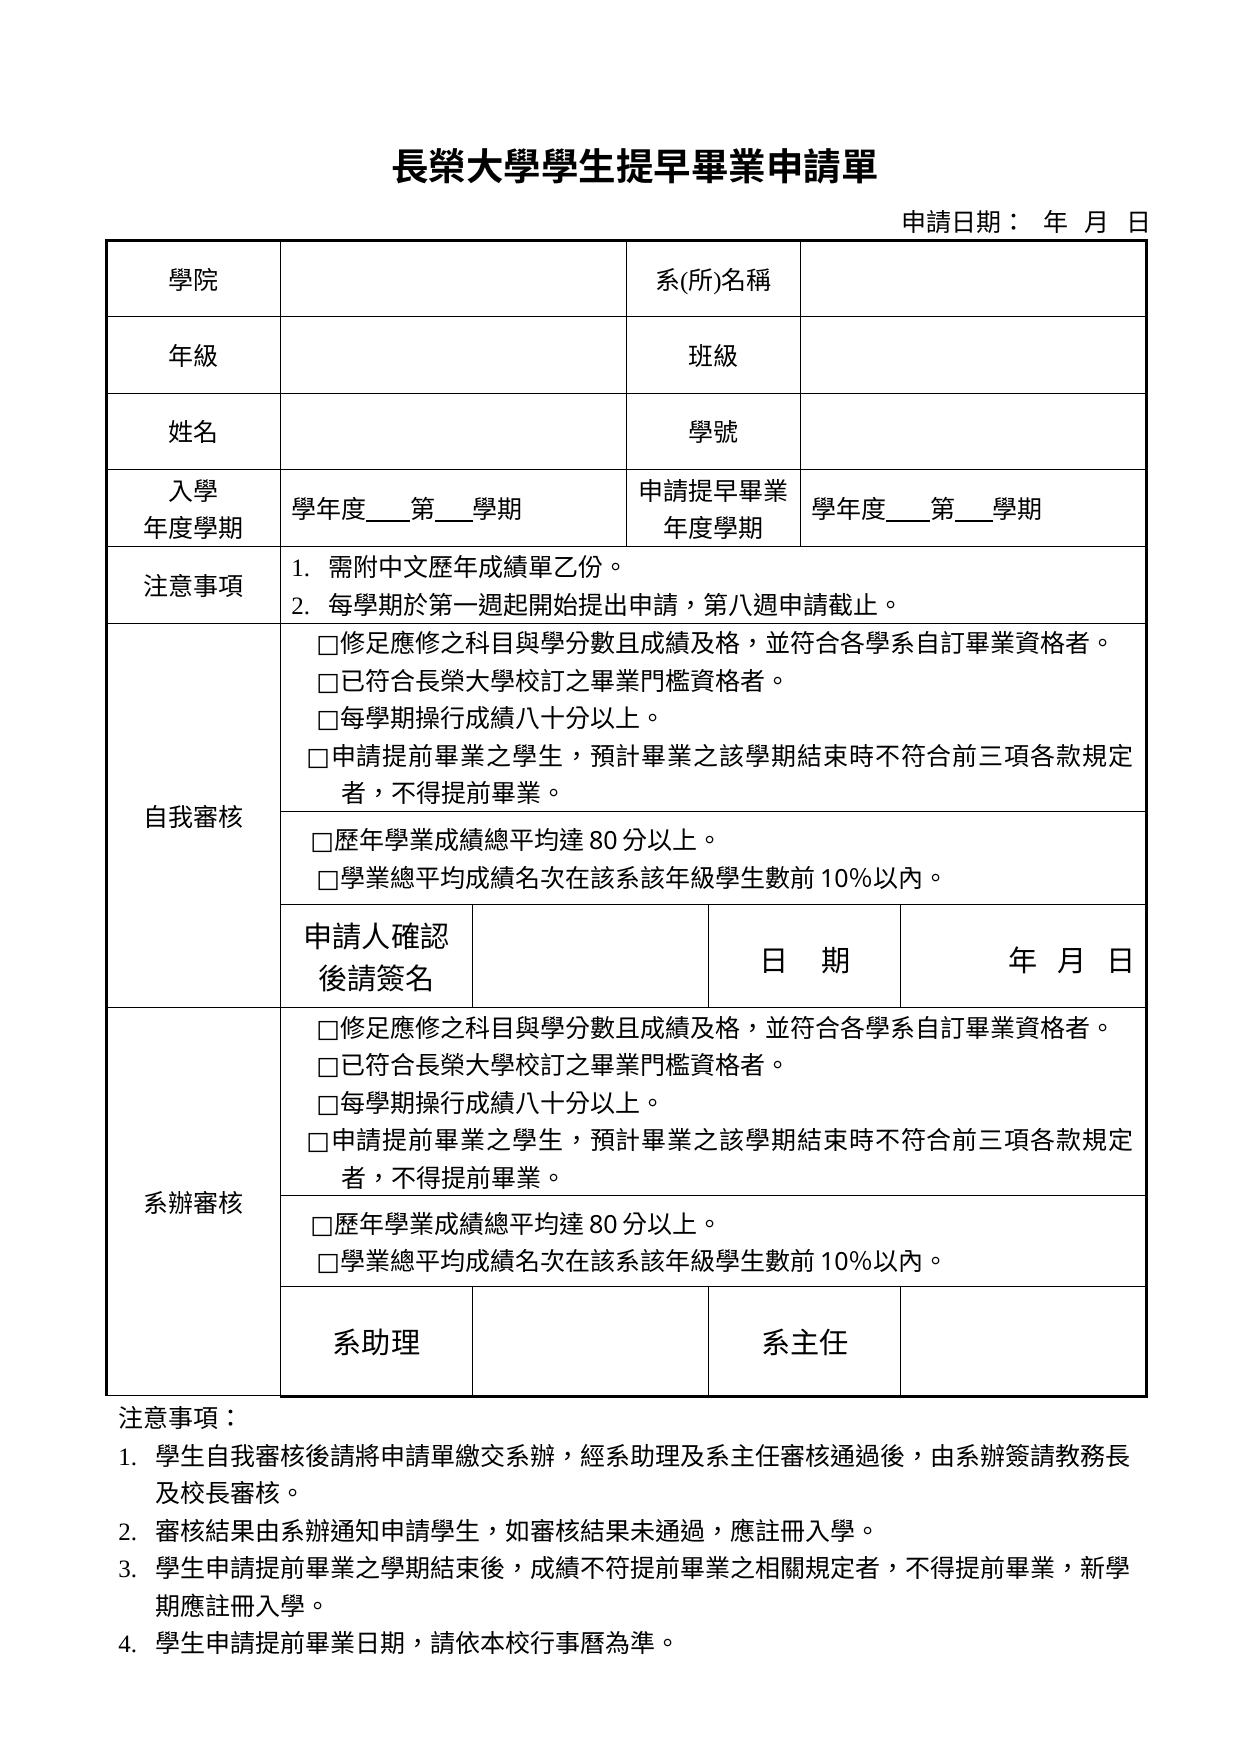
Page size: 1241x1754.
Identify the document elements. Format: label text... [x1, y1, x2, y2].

table_cell 入學 年度學期 [108, 470, 280, 546]
table_cell 學年度 第 學期 [281, 470, 626, 546]
list 學生申請提前畢業日期，請依本校行事曆為準。 [118, 1623, 1131, 1661]
table_header 系(所)名稱 [627, 242, 800, 316]
table_cell □歷年學業成績總平均達80分以上。 □學業總平均成績名次在該系該年級學生數前10％以內。 [281, 812, 1145, 903]
table_cell [801, 394, 1145, 469]
table_cell 年級 [108, 317, 280, 392]
table_cell 日 期 [709, 905, 900, 1007]
table_cell 需附中文歷年成績單乙份。 每學期於第一週起開始提出申請，第八週申請截止。 [281, 547, 1145, 623]
table_cell 年 月 日 [901, 905, 1145, 1007]
table_cell [473, 905, 708, 1007]
list 學生申請提前畢業之學期結束後，成績不符提前畢業之相關規定者，不得提前畢業，新學期應註冊入學。 [118, 1548, 1131, 1623]
table_cell 學號 [627, 394, 800, 469]
table_header [281, 242, 626, 316]
text 注意事項： [118, 1398, 1131, 1436]
table_cell 系主任 [709, 1287, 900, 1395]
table_cell □歷年學業成績總平均達80分以上。 □學業總平均成績名次在該系該年級學生數前10％以內。 [281, 1196, 1145, 1286]
table_cell [281, 317, 626, 392]
table_cell [281, 394, 626, 469]
list 學生自我審核後請將申請單繳交系辦，經系助理及系主任審核通過後，由系辦簽請教務長及校長審核。 [118, 1436, 1131, 1511]
text 申請日期： 年 月 日 [118, 201, 1152, 239]
text 長榮大學學生提早畢業申請單 [118, 126, 1152, 201]
table_cell □修足應修之科目與學分數且成績及格，並符合各學系自訂畢業資格者。 □已符合長榮大學校訂之畢業門檻資格者。 □每學期操行成績八十分以上。 □申請提前畢業之學生，預計畢業之該學期結束時不符合前三項各款規定 者，不得提前畢業。 [281, 1008, 1145, 1195]
table_header [801, 242, 1145, 316]
table_header 學院 [108, 242, 280, 316]
table_cell [901, 1287, 1145, 1395]
table_cell 姓名 [108, 394, 280, 469]
table_cell □修足應修之科目與學分數且成績及格，並符合各學系自訂畢業資格者。 □已符合長榮大學校訂之畢業門檻資格者。 □每學期操行成績八十分以上。 □申請提前畢業之學生，預計畢業之該學期結束時不符合前三項各款規定 者，不得提前畢業。 [281, 624, 1145, 811]
table_cell [801, 317, 1145, 392]
table_cell 系辦審核 [108, 1008, 280, 1395]
table_cell [473, 1287, 708, 1395]
table_cell 自我審核 [108, 624, 280, 1007]
list 審核結果由系辦通知申請學生，如審核結果未通過，應註冊入學。 [118, 1511, 1131, 1548]
table_cell 系助理 [281, 1287, 472, 1395]
table_cell 申請人確認後請簽名 [281, 905, 472, 1007]
table_cell 注意事項 [108, 547, 280, 623]
table_cell 學年度 第 學期 [801, 470, 1145, 546]
table_cell 申請提早畢業年度學期 [627, 470, 800, 546]
table_cell 班級 [627, 317, 800, 392]
